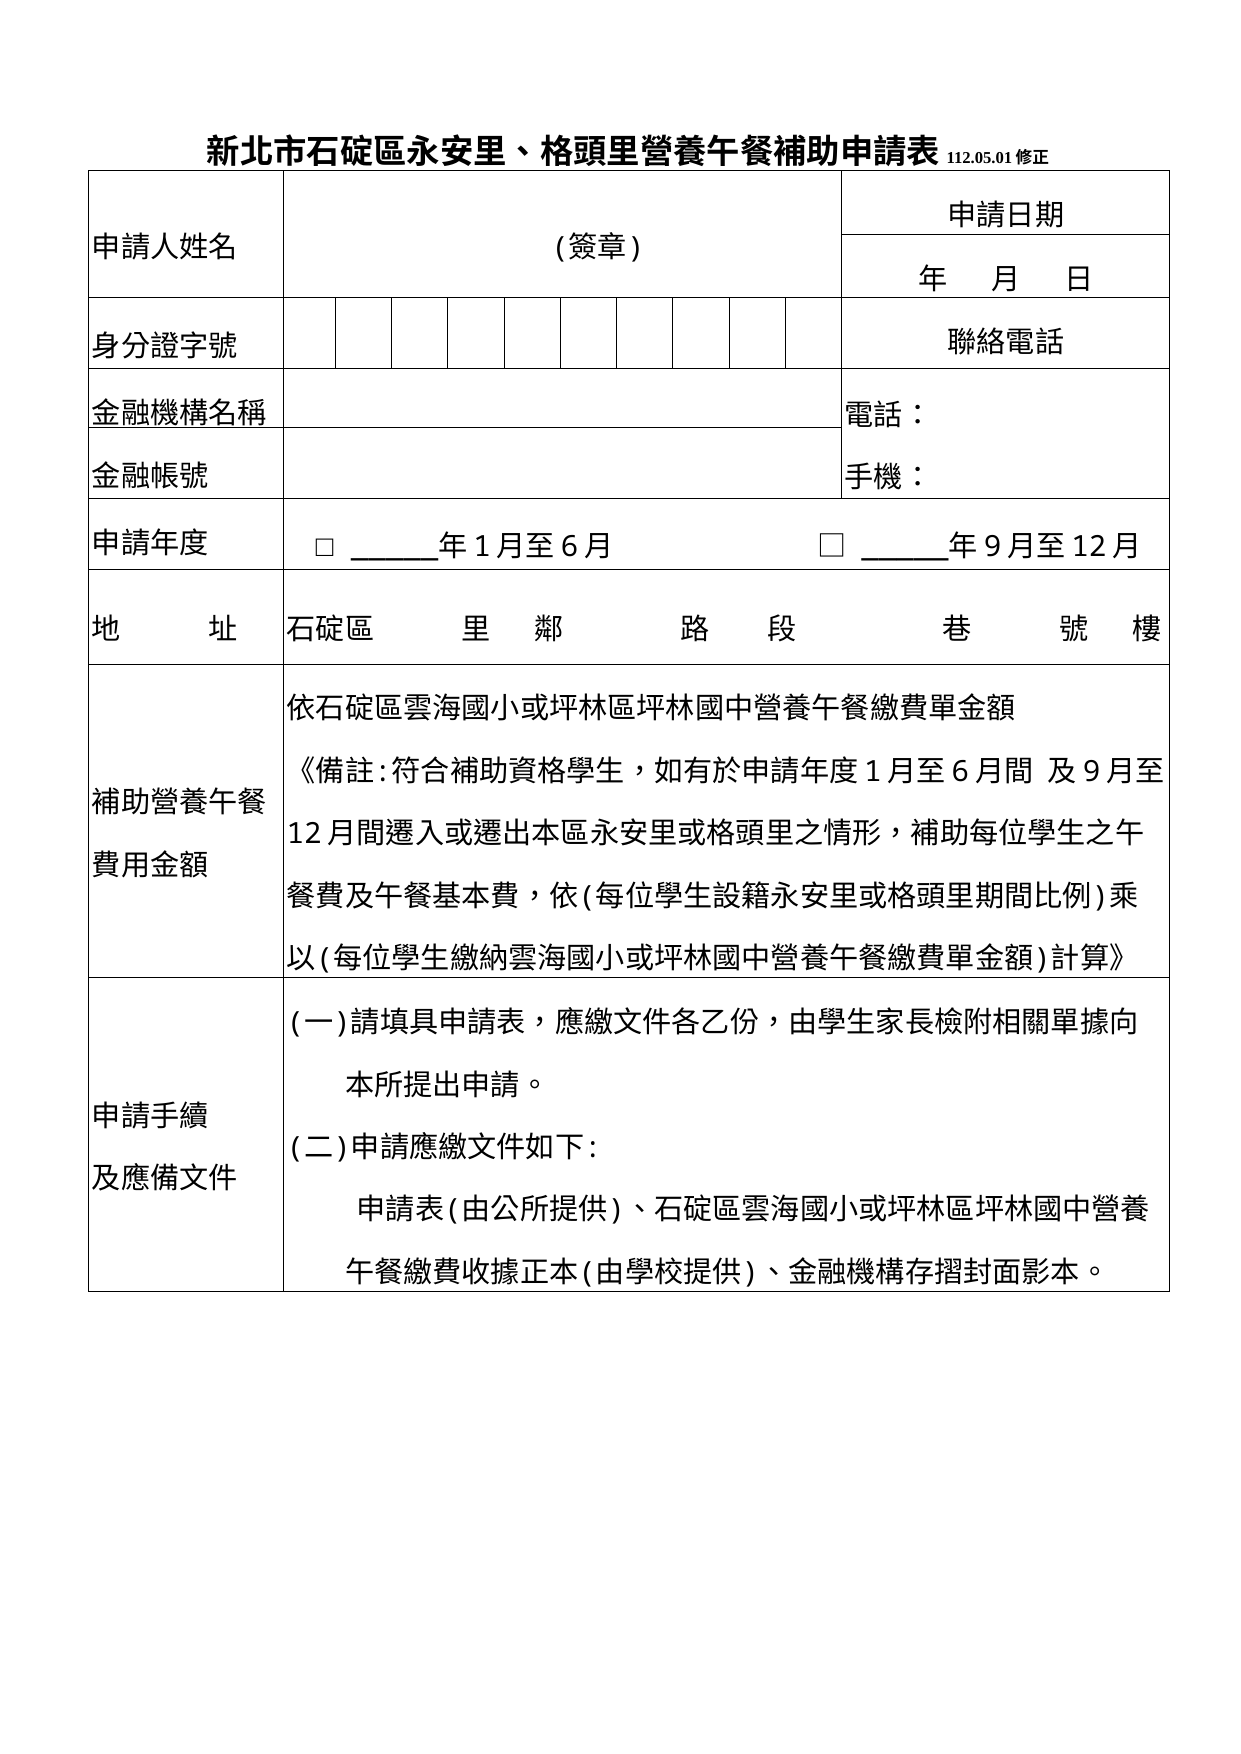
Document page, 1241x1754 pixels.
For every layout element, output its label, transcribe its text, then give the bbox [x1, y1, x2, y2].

table_cell [730, 298, 785, 368]
table_header (簽章) [284, 171, 841, 297]
table_cell [284, 428, 841, 498]
table_cell [336, 298, 391, 368]
table_cell [392, 298, 447, 368]
table_header 申請人姓名 [89, 171, 283, 297]
table_cell 身分證字號 [89, 298, 283, 368]
table_cell 申請手續 及應備文件 [89, 978, 283, 1291]
table_cell 依石碇區雲海國小或坪林區坪林國中營養午餐繳費單金額 《備註:符合補助資格學生，如有於申請年度1月至6月間 及9月至12月間遷入或遷出本區永安里或格頭里之情形，補助每位學生之午餐費及午餐基本費，依(每位學生設籍永安里或格頭里期間比例)乘以(每位學生繳納雲海國小或坪林國中營養午餐繳費單金額)計算》 [284, 665, 1169, 977]
table_cell 年 月 日 [842, 235, 1169, 297]
table_cell (一)請填具申請表，應繳文件各乙份，由學生家長檢附相關單據向本所提出申請。 (二)申請應繳文件如下: 申請表(由公所提供)、石碇區雲海國小或坪林區坪林國中營養午餐繳費收據正本(由學校提供)、金融機構存摺封面影本。 [284, 978, 1169, 1291]
table_cell 補助營養午餐費用金額 [89, 665, 283, 977]
text 新北市石碇區永安里、格頭里營養午餐補助申請表112.05.01修正 [89, 108, 1166, 170]
table_cell [448, 298, 504, 368]
table_cell [786, 298, 841, 368]
table_cell [505, 298, 560, 368]
table_cell 聯絡電話 [842, 298, 1169, 368]
table_cell 金融帳號 [89, 428, 283, 498]
table_cell [561, 298, 616, 368]
table_cell □ _____年1月至6月 □ _____年9月至12月 [284, 499, 1169, 568]
table_cell [284, 298, 335, 368]
table_cell 申請年度 期間 [89, 499, 283, 568]
table_cell 石碇區 里 鄰 路 段 巷 號 樓 [284, 570, 1169, 663]
table_cell 電話： 手機： [842, 369, 1169, 498]
table_cell [617, 298, 672, 368]
table_header 申請日期 [842, 171, 1169, 234]
table_cell [284, 369, 841, 427]
table_cell 金融機構名稱 [89, 369, 283, 427]
table_cell [673, 298, 729, 368]
table_cell 地 址 [89, 570, 283, 663]
